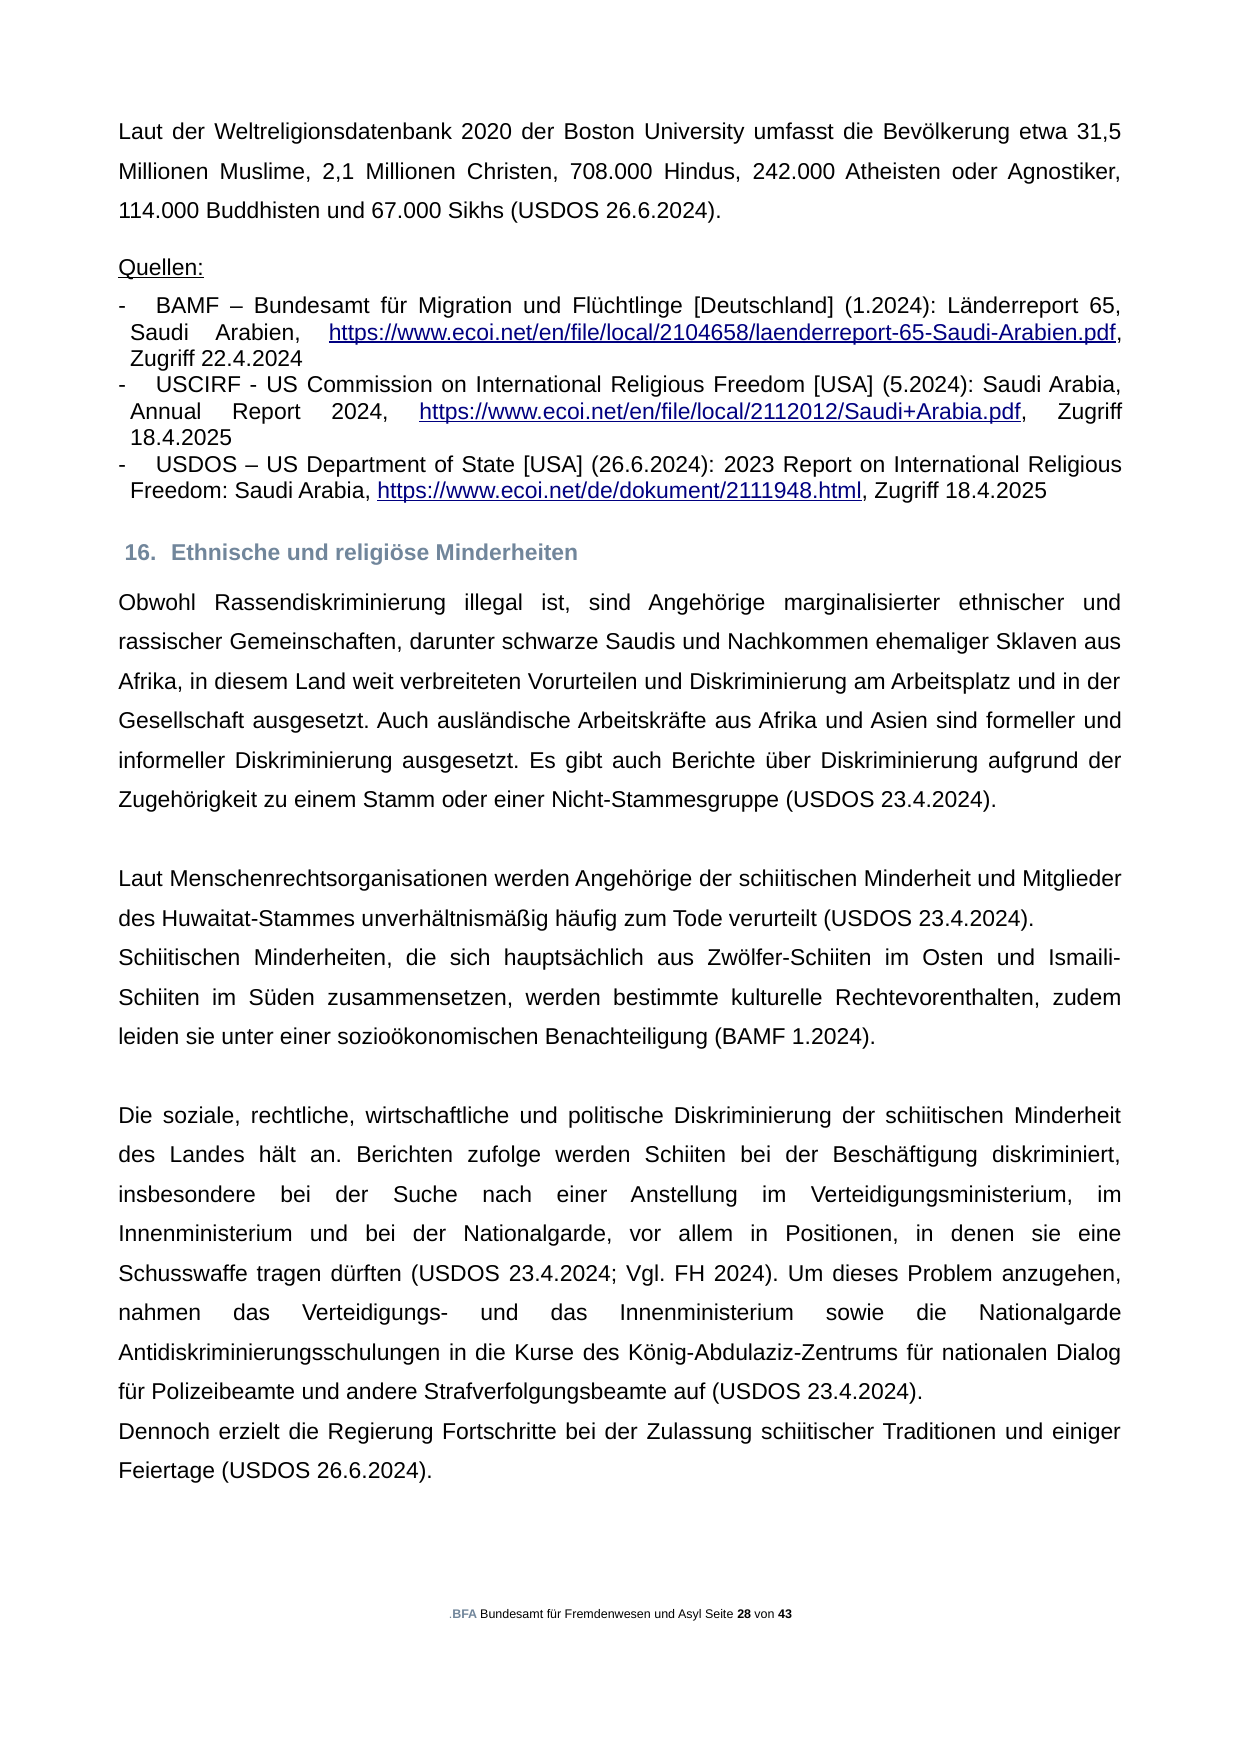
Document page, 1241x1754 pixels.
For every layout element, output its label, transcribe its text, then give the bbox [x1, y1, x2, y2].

text Laut Menschenrechtsorganisationen werden Angehörige der schiitischen Minderheit und Mitglieder des Huwaitat-Stammes unverhältnismäßig häufig zum Tode verurteilt (USDOS 23.4.2024). [118, 865, 1122, 931]
text Laut der Weltreligionsdatenbank 2020 der Boston University umfasst die Bevölkerung etwa 31,5 Millionen Muslime, 2,1 Millionen Christen, 708.000 Hindus, 242.000 Atheisten oder Agnostiker, 114.000 Buddhisten und 67.000 Sikhs (USDOS 26.6.2024). [118, 118, 1122, 223]
text Quellen: [118, 254, 1122, 281]
text Dennoch erzielt die Regierung Fortschritte bei der Zulassung schiitischer Traditionen und einiger Feiertage (USDOS 26.6.2024). [118, 1418, 1122, 1483]
text Schiitischen Minderheiten, die sich hauptsächlich aus Zwölfer-Schiiten im Osten und Ismaili-Schiiten im Süden zusammensetzen, werden bestimmte kulturelle Rechtevorenthalten, zudem leiden sie unter einer sozioökonomischen Benachteiligung (BAMF 1.2024). [118, 944, 1122, 1049]
subtitle Ethnische und religiöse Minderheiten [118, 539, 1112, 565]
list USDOS – US Department of State [USA] (26.6.2024): 2023 Report on International Religious Freedom: Saudi Arabia, https://www.ecoi.net/de/dokument/2111948.html, Zugriff 18.4.2025 [118, 451, 1122, 503]
list USCIRF - US Commission on International Religious Freedom [USA] (5.2024): Saudi Arabia, Annual Report 2024, https://www.ecoi.net/en/file/local/2112012/Saudi+Arabia.pdf, Zugriff 18.4.2025 [118, 371, 1122, 451]
text Obwohl Rassendiskriminierung illegal ist, sind Angehörige marginalisierter ethnischer und rassischer Gemeinschaften, darunter schwarze Saudis und Nachkommen ehemaliger Sklaven aus Afrika, in diesem Land weit verbreiteten Vorurteilen und Diskriminierung am Arbeitsplatz und in der Gesellschaft ausgesetzt. Auch ausländische Arbeitskräfte aus Afrika und Asien sind formeller und informeller Diskriminierung ausgesetzt. Es gibt auch Berichte über Diskriminierung aufgrund der Zugehörigkeit zu einem Stamm oder einer Nicht-Stammesgruppe (USDOS 23.4.2024). [118, 589, 1122, 812]
text Die soziale, rechtliche, wirtschaftliche und politische Diskriminierung der schiitischen Minderheit des Landes hält an. Berichten zufolge werden Schiiten bei der Beschäftigung diskriminiert, insbesondere bei der Suche nach einer Anstellung im Verteidigungsministerium, im Innenministerium und bei der Nationalgarde, vor allem in Positionen, in denen sie eine Schusswaffe tragen dürften (USDOS 23.4.2024; Vgl. FH 2024). Um dieses Problem anzugehen, nahmen das Verteidigungs- und das Innenministerium sowie die Nationalgarde Antidiskriminierungsschulungen in die Kurse des König-Abdulaziz-Zentrums für nationalen Dialog für Polizeibeamte und andere Strafverfolgungsbeamte auf (USDOS 23.4.2024). [118, 1102, 1122, 1404]
list BAMF – Bundesamt für Migration und Flüchtlinge [Deutschland] (1.2024): Länderreport 65, Saudi Arabien, https://www.ecoi.net/en/file/local/2104658/laenderreport-65-Saudi-Arabien.pdf, Zugriff 22.4.2024 [118, 292, 1122, 371]
